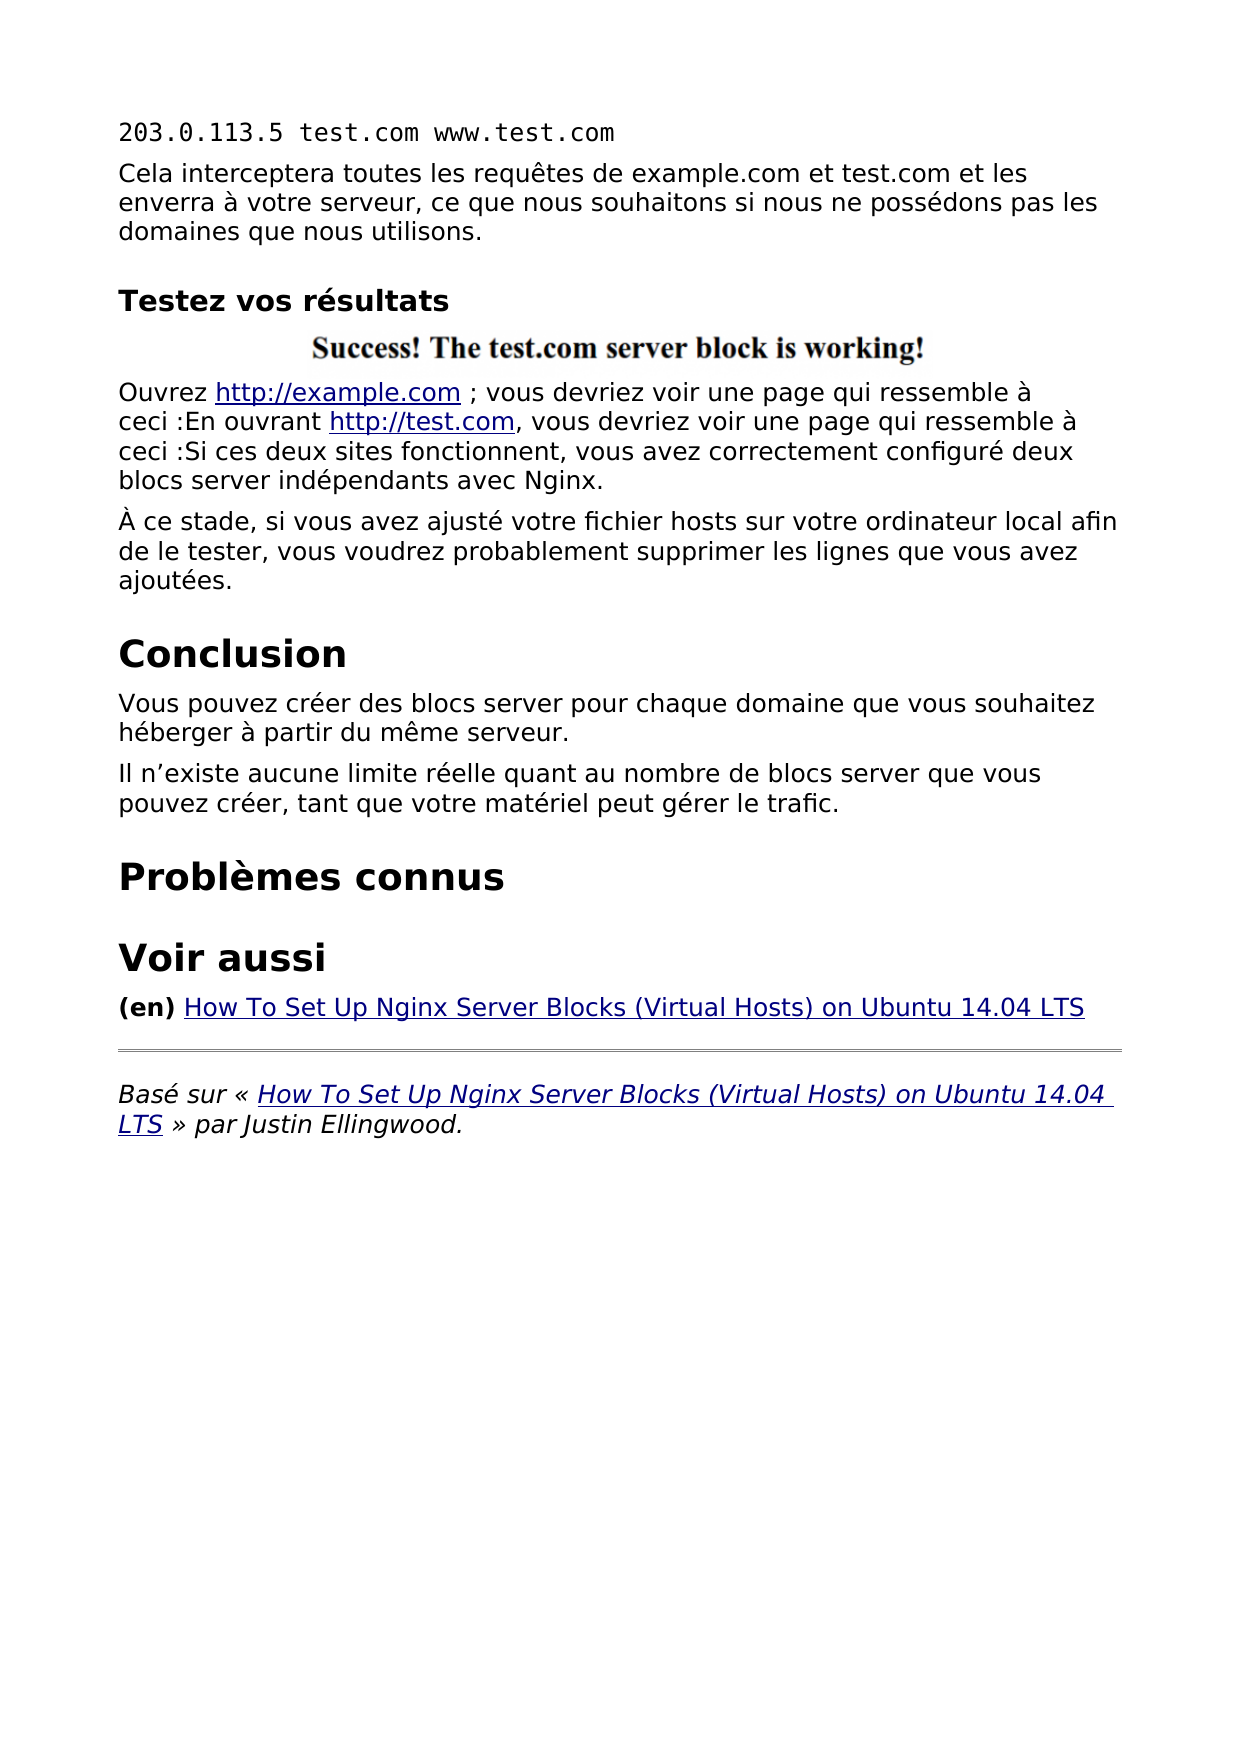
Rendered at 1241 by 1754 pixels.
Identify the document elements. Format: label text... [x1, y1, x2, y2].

subtitle Voir aussi [118, 937, 1122, 980]
text 203.0.113.5 test.com www.test.com [118, 118, 1122, 147]
text Vous pouvez créer des blocs server pour chaque domaine que vous souhaitez héberger à partir du même serveur. [118, 689, 1122, 747]
text Il n’existe aucune limite réelle quant au nombre de blocs server que vous pouvez créer, tant que votre matériel peut gérer le trafic. [118, 759, 1122, 818]
text Ouvrez http://example.com ; vous devriez voir une page qui ressemble à ceci :En ouvrant http://test.com, vous devriez voir une page qui ressemble à ceci :Si ces deux sites fonctionnent, vous avez correctement configuré deux blocs server indépendants avec Nginx. [118, 331, 1122, 495]
text À ce stade, si vous avez ajusté votre fichier hosts sur votre ordinateur local afin de le tester, vous voudrez probablement supprimer les lignes que vous avez ajoutées. [118, 508, 1122, 595]
text Cela interceptera toutes les requêtes de example.com et test.com et les enverra à votre serveur, ce que nous souhaitons si nous ne possédons pas les domaines que nous utilisons. [118, 159, 1122, 247]
subtitle Problèmes connus [118, 855, 1122, 899]
picture [307, 330, 933, 379]
subtitle Conclusion [118, 633, 1122, 676]
text (en) How To Set Up Nginx Server Blocks (Virtual Hosts) on Ubuntu 14.04 LTS [118, 993, 1122, 1022]
text Basé sur « How To Set Up Nginx Server Blocks (Virtual Hosts) on Ubuntu 14.04 LTS » par Justin Ellingwood. [118, 1081, 1122, 1139]
subtitle Testez vos résultats [118, 284, 1122, 318]
